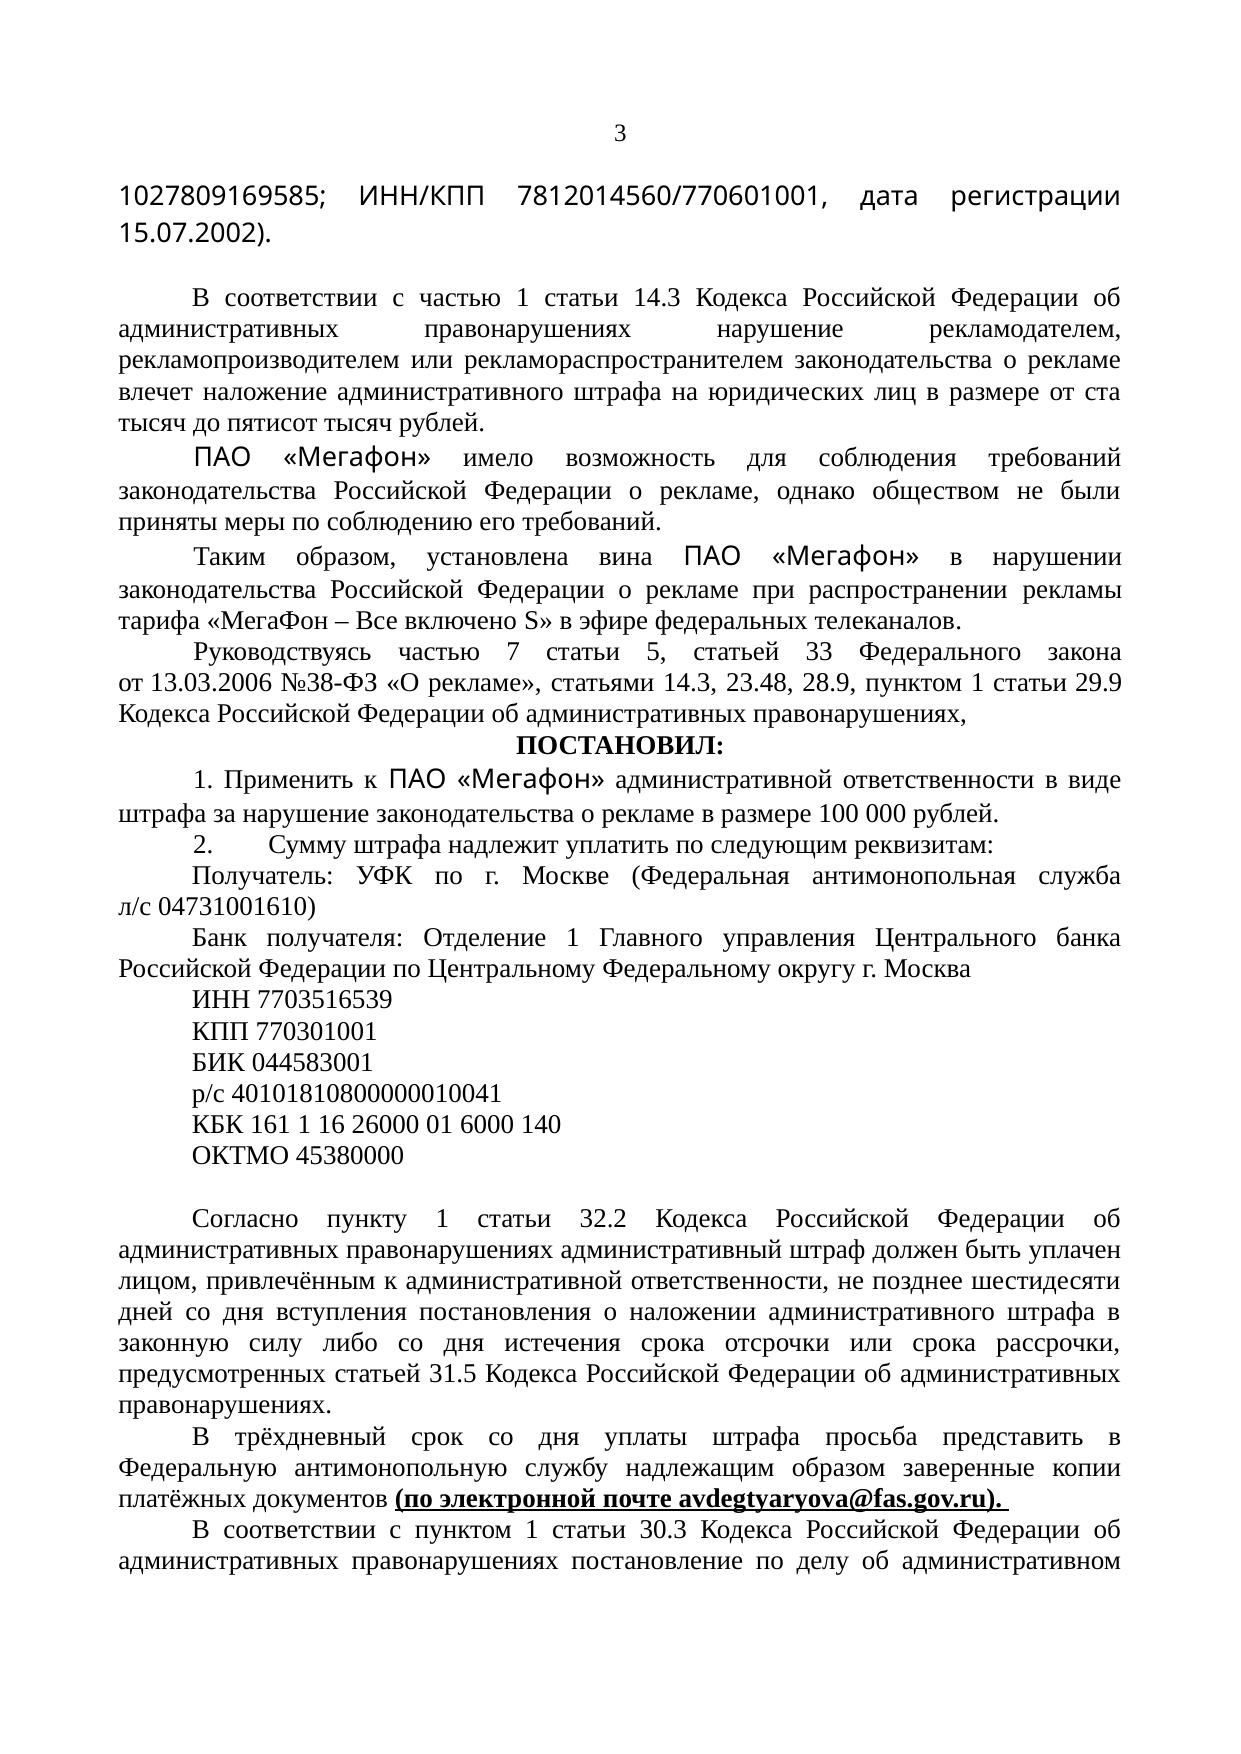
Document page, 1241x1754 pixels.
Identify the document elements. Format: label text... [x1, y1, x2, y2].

list Сумму штрафа надлежит уплатить по следующим реквизитам: [118, 828, 1122, 859]
text Согласно пункту 1 статьи 32.2 Кодекса Российской Федерации об административных правонарушениях административный штраф должен быть уплачен лицом, привлечённым к административной ответственности, не позднее шестидесяти дней со дня вступления постановления о наложении административного штрафа в законную силу либо со дня истечения срока отсрочки или срока рассрочки, предусмотренных статьей 31.5 Кодекса Российской Федерации об административных правонарушениях. [118, 1202, 1122, 1420]
text ПАО «Мегафон» имело возможность для соблюдения требований законодательства Российской Федерации о рекламе, однако обществом не были приняты меры по соблюдению его требований. [118, 437, 1122, 536]
text В соответствии с частью 1 статьи 14.3 Кодекса Российской Федерации об административных правонарушениях нарушение рекламодателем, рекламопроизводителем или рекламораспространителем законодательства о рекламе влечет наложение административного штрафа на юридических лиц в размере от ста тысяч до пятисот тысяч рублей. [118, 281, 1122, 437]
text Таким образом, установлена вина ПАО «Мегафон» в нарушении законодательства Российской Федерации о рекламе при распространении рекламы тарифа «МегаФон – Все включено S» в эфире федеральных телеканалов. [118, 536, 1122, 635]
text 1. Применить к ПАО «Мегафон» административной ответственности в виде штрафа за нарушение законодательства о рекламе в размере 100 000 рублей. [118, 760, 1122, 828]
text В трёхдневный срок со дня уплаты штрафа просьба представить в Федеральную антимонопольную службу надлежащим образом заверенные копии платёжных документов (по электронной почте avdegtyaryova@fas.gov.ru). [118, 1420, 1122, 1513]
text 1027809169585; ИНН/КПП 7812014560/770601001, дата регистрации 15.07.2002). [118, 176, 1122, 250]
text КПП 770301001 [118, 1015, 1122, 1046]
text ПОСТАНОВИЛ: [118, 729, 1122, 760]
text В соответствии с пунктом 1 статьи 30.3 Кодекса Российской Федерации об административных правонарушениях постановление по делу об административном [118, 1513, 1122, 1575]
text Получатель: УФК по г. Москве (Федеральная антимонопольная служба л/с 04731001610) [118, 859, 1122, 921]
text р/с 40101810800000010041 [118, 1077, 1122, 1108]
text ИНН 7703516539 [118, 984, 1122, 1015]
text КБК 161 1 16 26000 01 6000 140 [118, 1108, 1122, 1139]
text БИК 044583001 [118, 1046, 1122, 1077]
text ОКТМО 45380000 [118, 1139, 1122, 1171]
text Руководствуясь частью 7 статьи 5, статьей 33 Федерального закона от 13.03.2006 №38-ФЗ «О рекламе», статьями 14.3, 23.48, 28.9, пунктом 1 статьи 29.9 Кодекса Российской Федерации об административных правонарушениях, [118, 635, 1122, 729]
text Банк получателя: Отделение 1 Главного управления Центрального банка Российской Федерации по Центральному Федеральному округу г. Москва [118, 921, 1122, 984]
